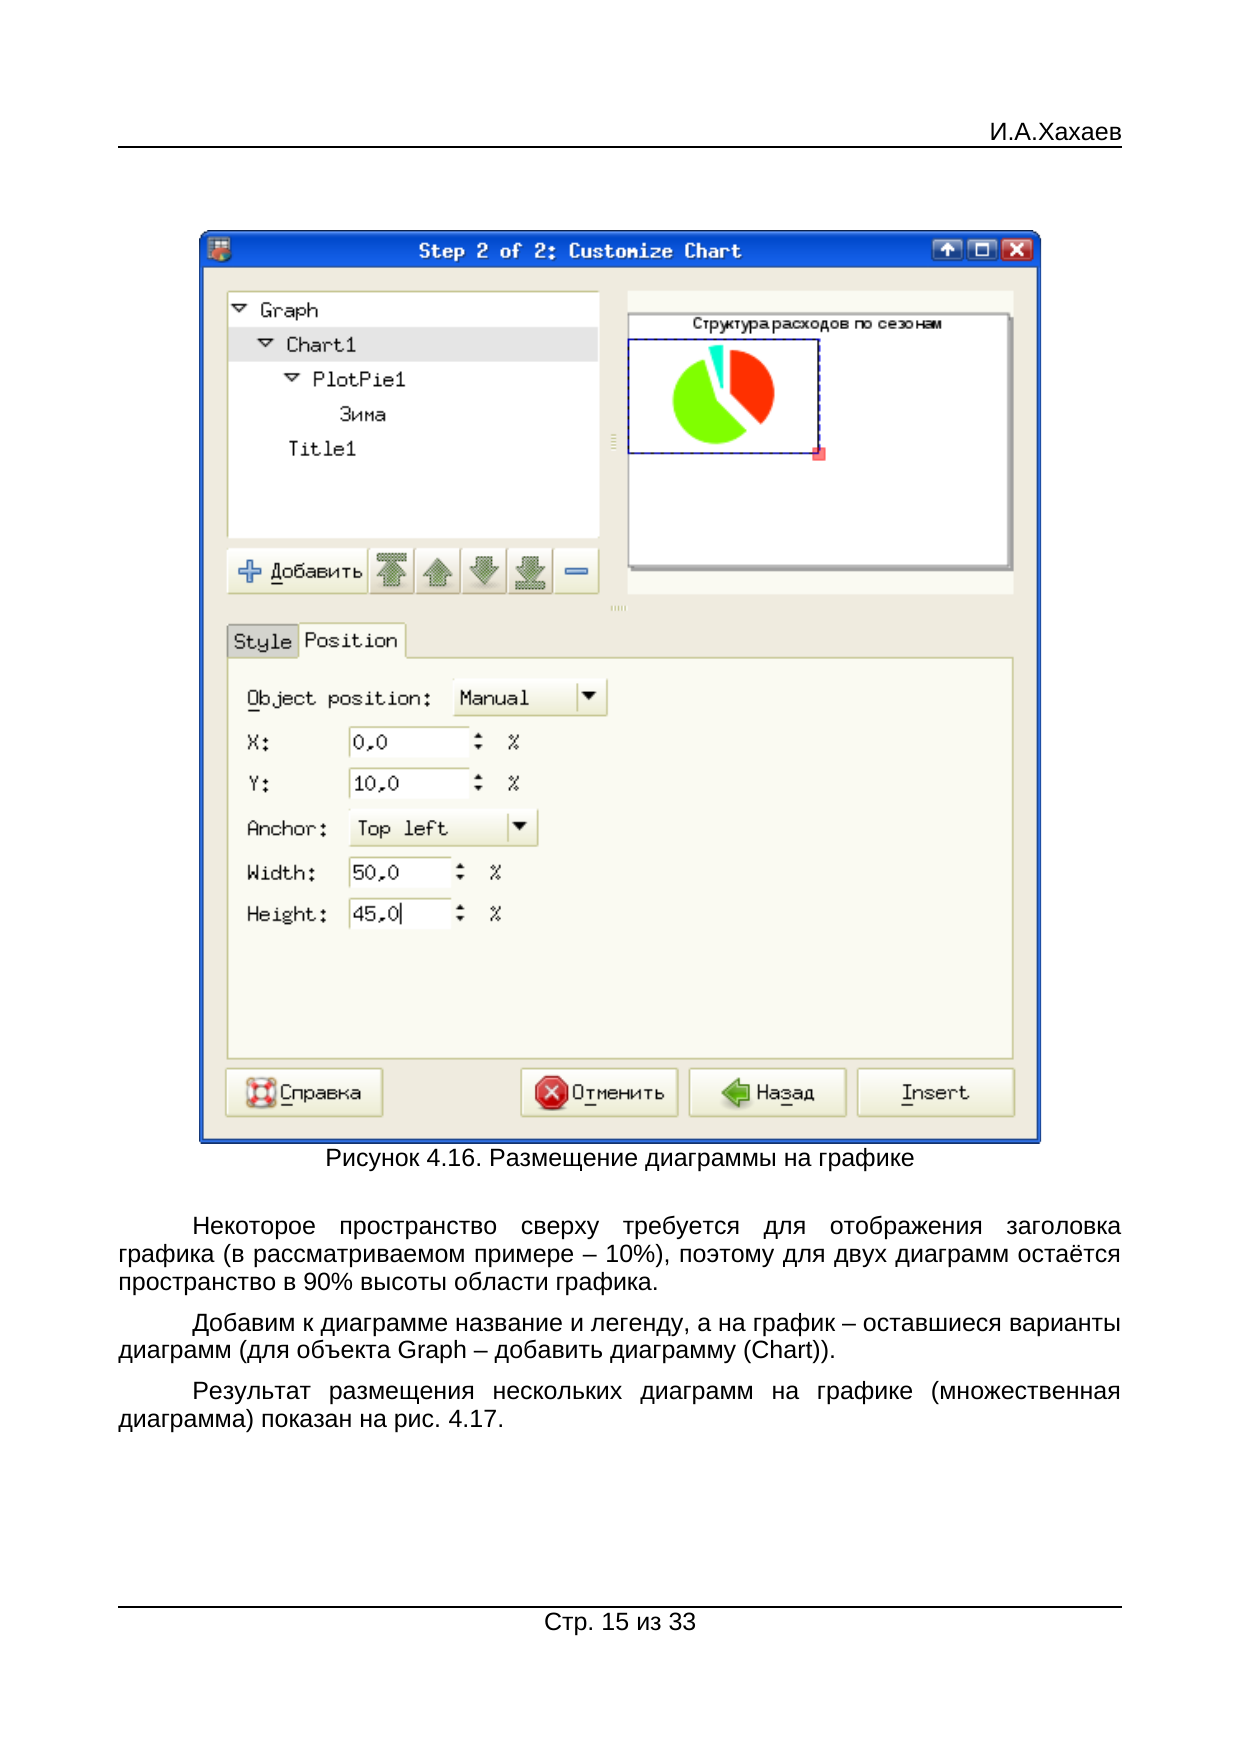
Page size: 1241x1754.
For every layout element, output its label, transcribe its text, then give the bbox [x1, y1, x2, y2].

text Добавим к диаграмме название и легенду, а на график – оставшиеся варианты диаграмм (для объекта Graph – добавить диаграмму (Chart)). [118, 1308, 1122, 1364]
text Некоторое пространство сверху требуется для отображения заголовка графика (в рассматриваемом примере – 10%), поэтому для двух диаграмм остаётся пространство в 90% высоты области графика. [118, 1212, 1122, 1296]
picture [199, 230, 1042, 1144]
text Результат размещения нескольких диаграмм на графике (множественная диаграмма) показан на рис. 4.17. [118, 1377, 1122, 1433]
text Рисунок 4.16. Размещение диаграммы на графике [199, 1144, 1041, 1172]
